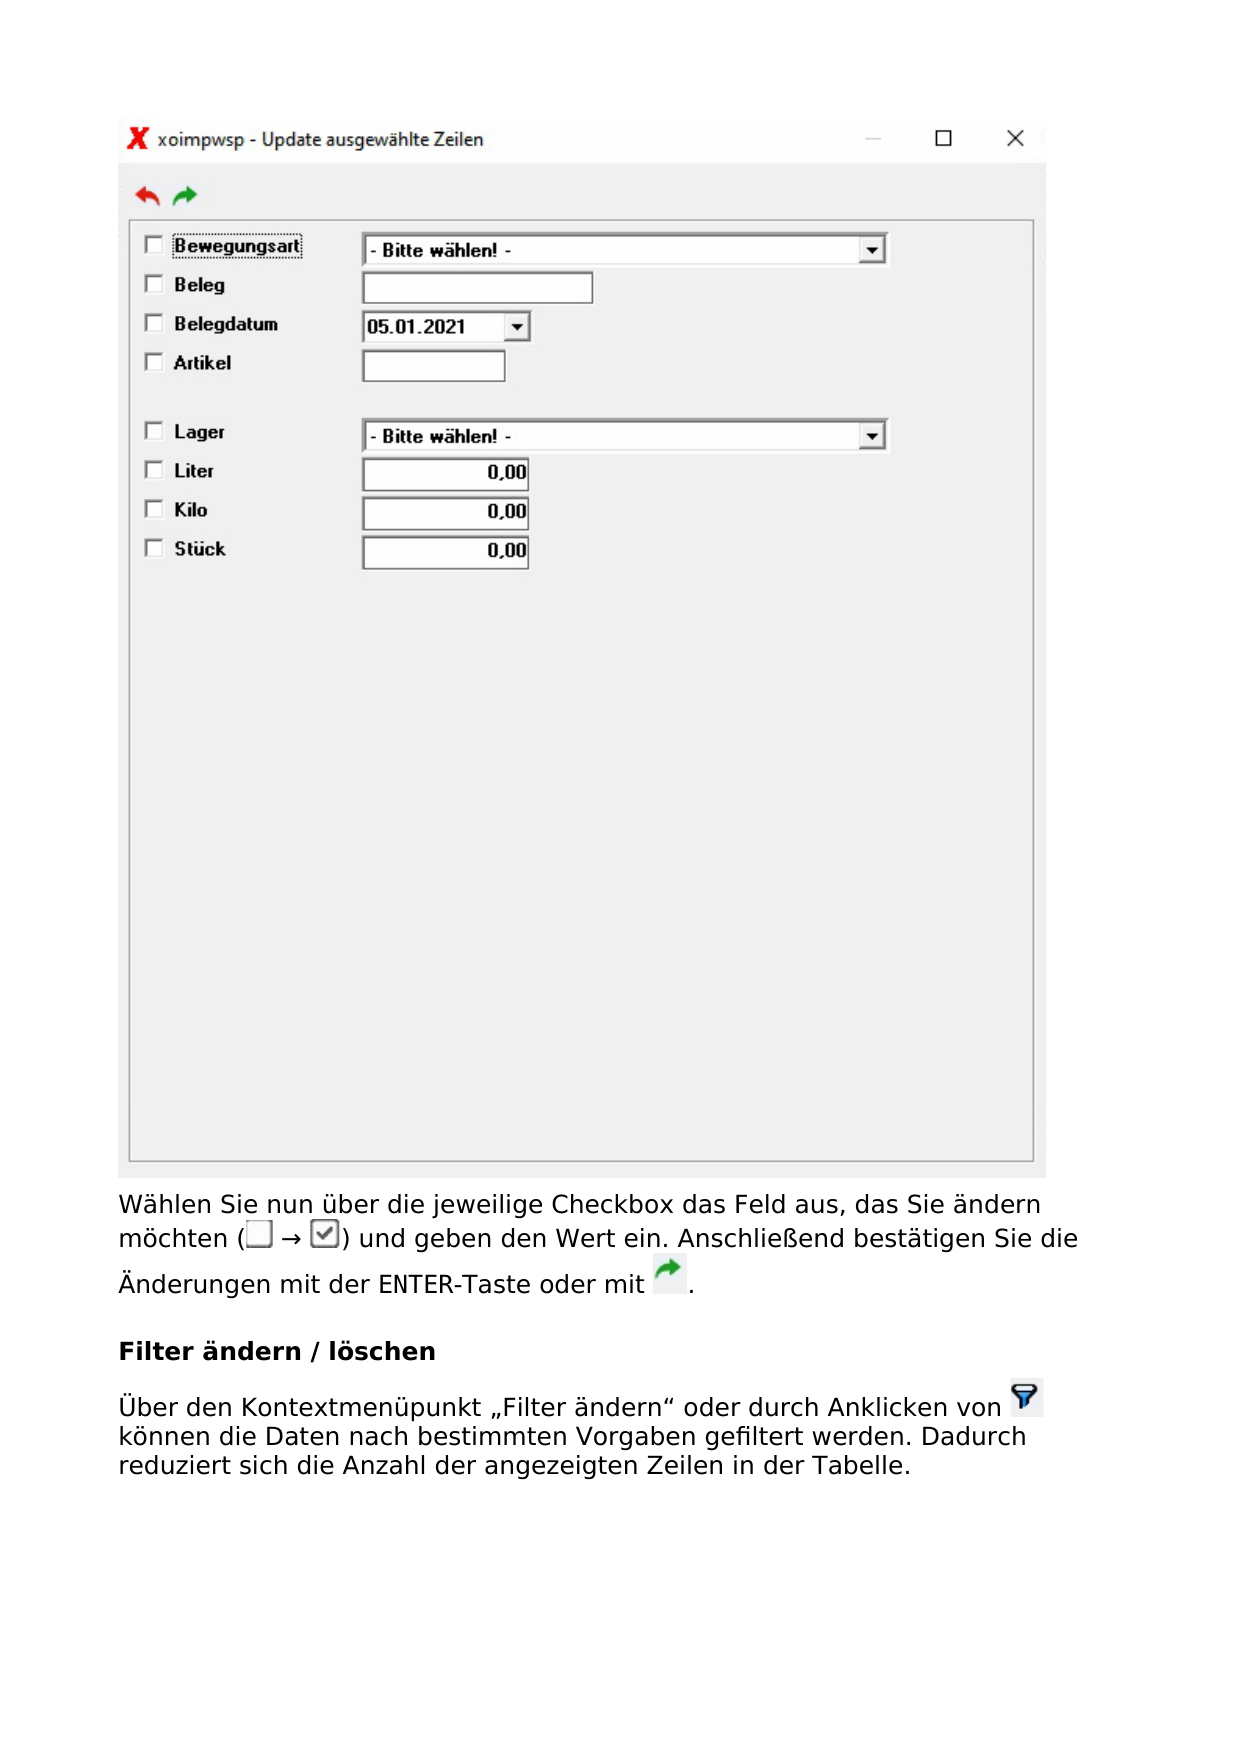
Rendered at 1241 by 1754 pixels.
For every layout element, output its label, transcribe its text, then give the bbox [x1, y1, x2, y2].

picture [309, 1219, 341, 1248]
picture [652, 1253, 688, 1294]
picture [246, 1220, 273, 1248]
text Über den Kontextmenüpunkt „Filter ändern“ oder durch Anklicken von können die Daten nach bestimmten Vorgaben gefiltert werden. Dadurch reduziert sich die Anzahl der angezeigten Zeilen in der Tabelle. [118, 1379, 1122, 1481]
picture [118, 118, 1047, 1178]
text Wählen Sie nun über die jeweilige Checkbox das Feld aus, das Sie ändern möchten ( → ) und geben den Wert ein. Anschließend bestätigen Sie die Änderungen mit der ENTER-Taste oder mit . [118, 1190, 1122, 1300]
picture [1010, 1378, 1044, 1417]
subtitle Filter ändern / löschen [118, 1337, 1122, 1366]
